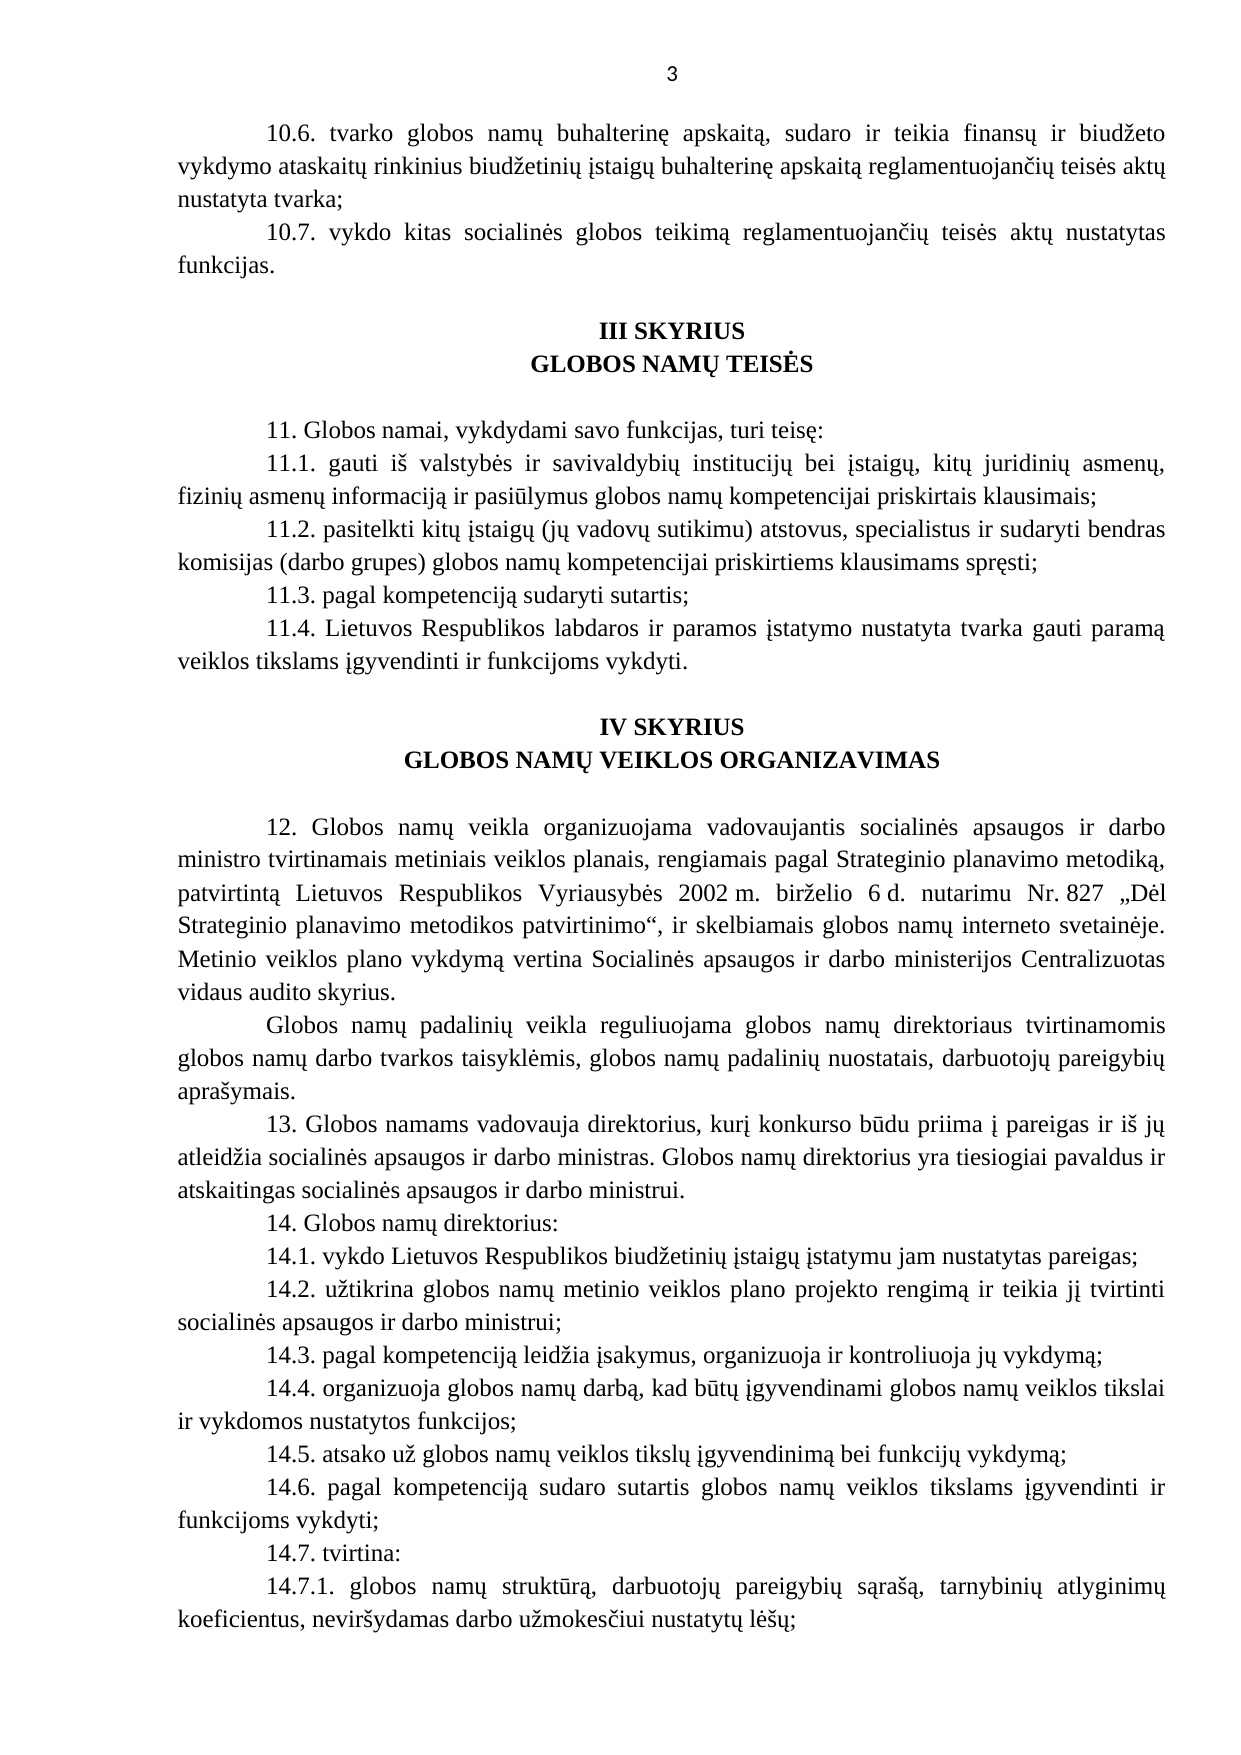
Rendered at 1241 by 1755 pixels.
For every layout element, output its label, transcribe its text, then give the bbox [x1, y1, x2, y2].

text 12. Globos namų veikla organizuojama vadovaujantis socialinės apsaugos ir darbo ministro tvirtinamais metiniais veiklos planais, rengiamais pagal Strateginio planavimo metodiką, patvirtintą Lietuvos Respublikos Vyriausybės 2002 m. birželio 6 d. nutarimu Nr. 827 „Dėl Strateginio planavimo metodikos patvirtinimo“, ir skelbiamais globos namų interneto svetainėje. Metinio veiklos plano vykdymą vertina Socialinės apsaugos ir darbo ministerijos Centralizuotas vidaus audito skyrius. [177, 812, 1166, 1005]
text 14. Globos namų direktorius: [177, 1208, 1166, 1237]
text 13. Globos namams vadovauja direktorius, kurį konkurso būdu priima į pareigas ir iš jų atleidžia socialinės apsaugos ir darbo ministras. Globos namų direktorius yra tiesiogiai pavaldus ir atskaitingas socialinės apsaugos ir darbo ministrui. [177, 1109, 1166, 1203]
text GLOBOS NAMŲ TEISĖS [177, 349, 1166, 378]
text 14.3. pagal kompetenciją leidžia įsakymus, organizuoja ir kontroliuoja jų vykdymą; [177, 1340, 1166, 1369]
text 14.5. atsako už globos namų veiklos tikslų įgyvendinimą bei funkcijų vykdymą; [177, 1439, 1166, 1468]
text 11.1. gauti iš valstybės ir savivaldybių institucijų bei įstaigų, kitų juridinių asmenų, fizinių asmenų informaciją ir pasiūlymus globos namų kompetencijai priskirtais klausimais; [177, 448, 1166, 510]
text 14.6. pagal kompetenciją sudaro sutartis globos namų veiklos tikslams įgyvendinti ir funkcijoms vykdyti; [177, 1472, 1166, 1534]
text 14.4. organizuoja globos namų darbą, kad būtų įgyvendinami globos namų veiklos tikslai ir vykdomos nustatytos funkcijos; [177, 1373, 1166, 1435]
text IV SKYRIUS [177, 712, 1166, 741]
text GLOBOS NAMŲ VEIKLOS ORGANIZAVIMAS [177, 746, 1166, 774]
text 11.4. Lietuvos Respublikos labdaros ir paramos įstatymo nustatyta tvarka gauti paramą veiklos tikslams įgyvendinti ir funkcijoms vykdyti. [177, 613, 1166, 675]
text 14.7. tvirtina: [177, 1538, 1166, 1567]
text 10.7. vykdo kitas socialinės globos teikimą reglamentuojančių teisės aktų nustatytas funkcijas. [177, 217, 1166, 279]
text 14.7.1. globos namų struktūrą, darbuotojų pareigybių sąrašą, tarnybinių atlyginimų koeficientus, neviršydamas darbo užmokesčiui nustatytų lėšų; [177, 1571, 1166, 1633]
text 11.3. pagal kompetenciją sudaryti sutartis; [177, 580, 1166, 609]
text 14.2. užtikrina globos namų metinio veiklos plano projekto rengimą ir teikia jį tvirtinti socialinės apsaugos ir darbo ministrui; [177, 1274, 1166, 1336]
text 10.6. tvarko globos namų buhalterinę apskaitą, sudaro ir teikia finansų ir biudžeto vykdymo ataskaitų rinkinius biudžetinių įstaigų buhalterinę apskaitą reglamentuojančių teisės aktų nustatyta tvarka; [177, 118, 1166, 213]
text 11. Globos namai, vykdydami savo funkcijas, turi teisę: [177, 415, 1166, 444]
text 14.1. vykdo Lietuvos Respublikos biudžetinių įstaigų įstatymu jam nustatytas pareigas; [177, 1241, 1166, 1269]
text 11.2. pasitelkti kitų įstaigų (jų vadovų sutikimu) atstovus, specialistus ir sudaryti bendras komisijas (darbo grupes) globos namų kompetencijai priskirtiems klausimams spręsti; [177, 514, 1166, 576]
text III SKYRIUS [177, 316, 1166, 345]
text Globos namų padalinių veikla reguliuojama globos namų direktoriaus tvirtinamomis globos namų darbo tvarkos taisyklėmis, globos namų padalinių nuostatais, darbuotojų pareigybių aprašymais. [177, 1010, 1166, 1104]
